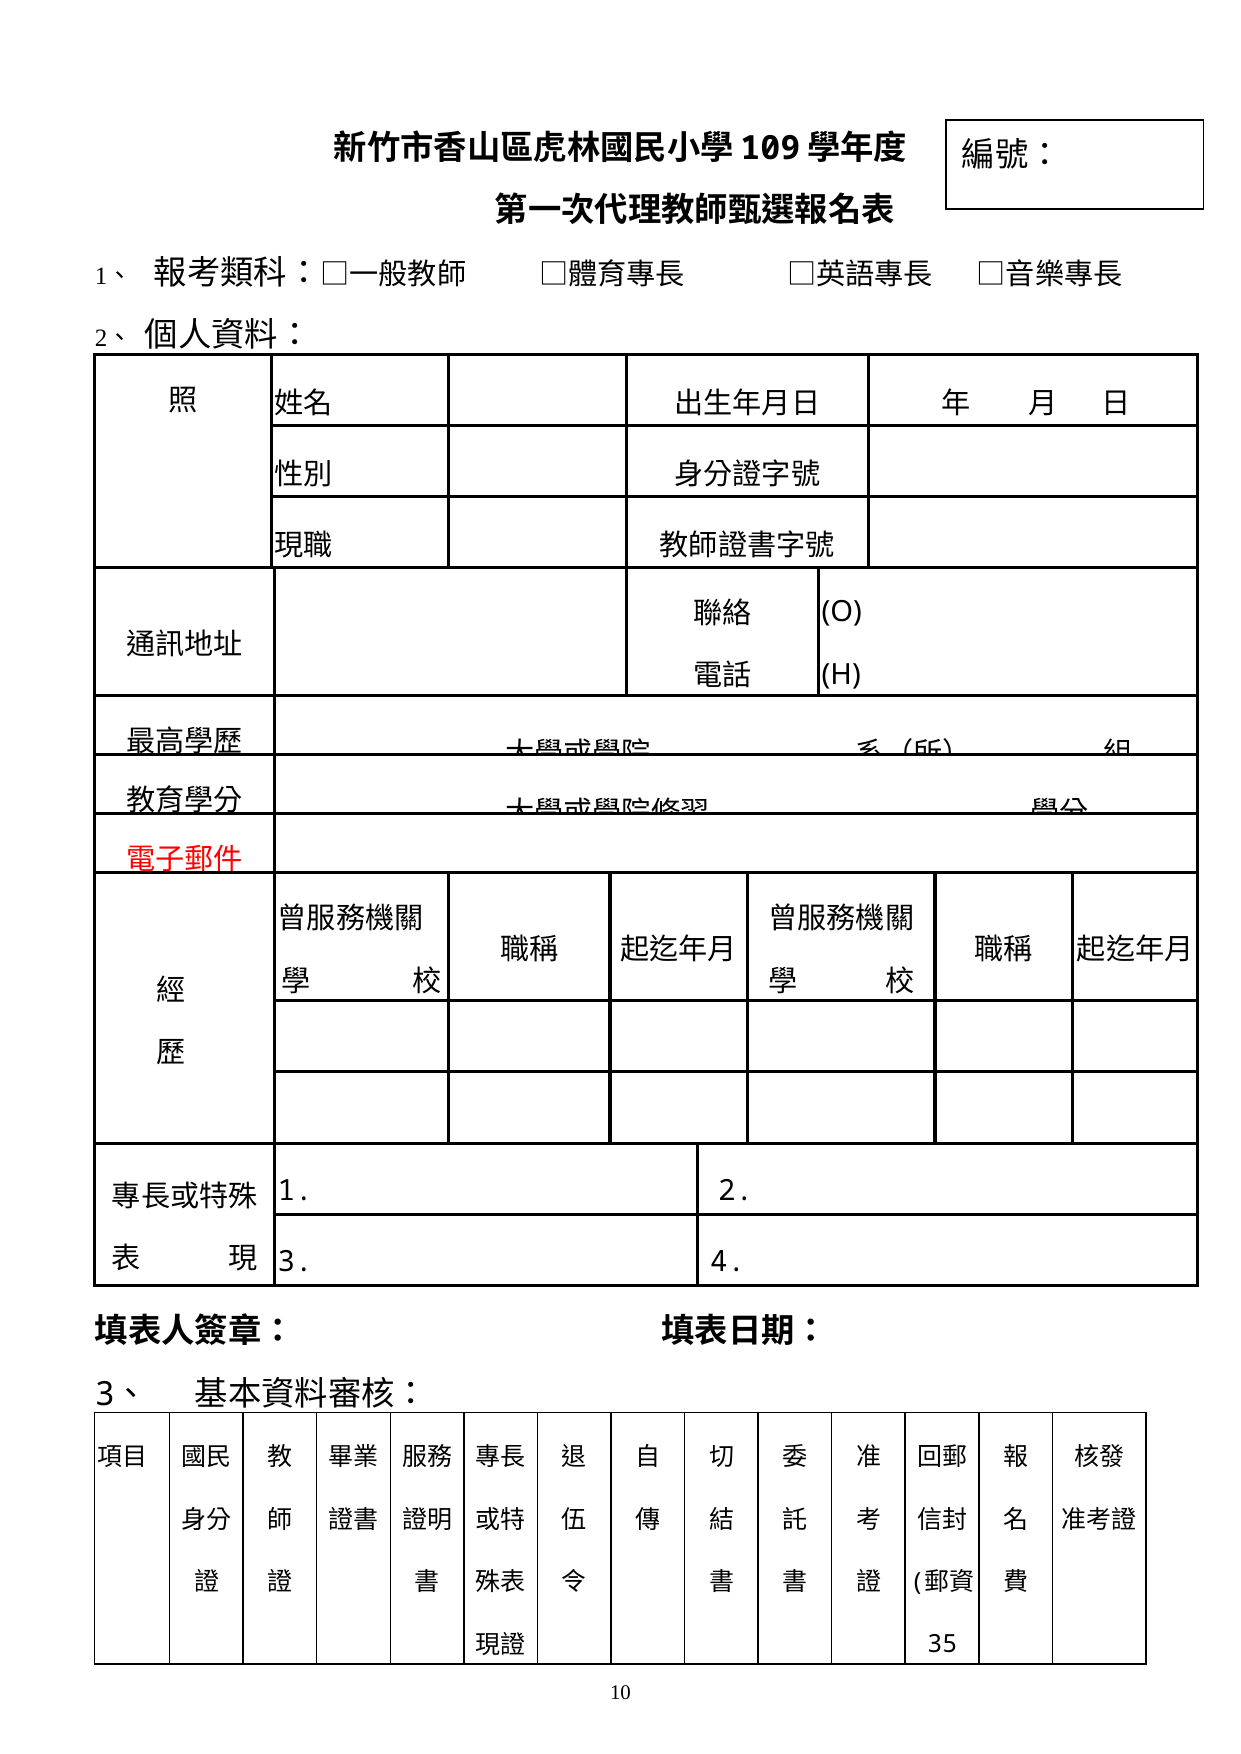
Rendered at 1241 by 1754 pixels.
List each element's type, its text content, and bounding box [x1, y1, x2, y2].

table_cell 現職 [273, 498, 447, 566]
table_cell 1. [276, 1145, 696, 1213]
text 新竹市香山區虎林國民小學109學年度 [94, 103, 1146, 166]
table_header 專長或特殊表現證 [465, 1413, 537, 1663]
text 第一次代理教師甄選報名表 [947, 121, 1203, 208]
table_cell [1074, 1073, 1196, 1142]
table_cell 2. [699, 1145, 1196, 1213]
table_cell [276, 569, 625, 694]
table_header 報 名 費 [980, 1413, 1052, 1663]
table_cell 3. [276, 1216, 696, 1284]
table_cell 職稱 [450, 874, 608, 999]
table_header 國民 身分證 [170, 1413, 242, 1663]
table_cell 電子郵件 [96, 815, 273, 871]
table_cell 4. [699, 1216, 1196, 1284]
table_header 年 月 日 [870, 356, 1196, 424]
table_header 教 師 證 [244, 1413, 316, 1663]
table_header 切 結 書 [685, 1413, 757, 1663]
table_cell [870, 427, 1196, 495]
table_cell [1074, 1002, 1196, 1070]
text 編號： [961, 128, 1188, 176]
table_cell [450, 427, 625, 495]
table_cell 曾服務機關 學 校 [749, 874, 933, 999]
table_cell [937, 1002, 1071, 1070]
table_cell [276, 1073, 447, 1142]
table_header 核發 准考證 [1053, 1413, 1145, 1663]
table_cell [450, 1002, 608, 1070]
table_cell [612, 1073, 746, 1142]
table_header [450, 356, 625, 424]
table_cell 教育學分 [96, 756, 273, 812]
list 報考類科：□一般教師 □體育專長 □英語專長 □音樂專長 [94, 228, 1146, 291]
table_cell [870, 498, 1196, 566]
table_cell 經 歷 [96, 874, 273, 1142]
table_cell [450, 498, 625, 566]
table_header 服務 證明書 [391, 1413, 463, 1663]
table_cell 身分證字號 [628, 427, 867, 495]
table_header 退 伍 令 [538, 1413, 610, 1663]
table_cell (O) (H) [820, 569, 1196, 694]
table_cell 最高學歷 [96, 697, 273, 753]
table_cell [749, 1002, 933, 1070]
table_header 准 考 證 [832, 1413, 904, 1663]
table_cell 大學或學院 系（所） 組 [276, 697, 1196, 753]
table_cell 專長或特殊 表 現 [96, 1145, 273, 1284]
table_cell [450, 1073, 608, 1142]
table_cell [276, 815, 1196, 871]
table_header 出生年月日 [628, 356, 867, 424]
table_cell 聯絡 電話 [628, 569, 817, 694]
table_cell 起迄年月 [1074, 874, 1196, 999]
table_header 姓名 [273, 356, 447, 424]
table_cell 曾服務機關 學 校 [276, 874, 447, 999]
table_cell 起迄年月 [612, 874, 746, 999]
table_header 回郵 信封(郵資35 [906, 1413, 978, 1663]
table_cell 大學或學院修習 學分 [276, 756, 1196, 812]
table_cell [612, 1002, 746, 1070]
table_cell 性別 [273, 427, 447, 495]
text 填表人簽章： 填表日期： [94, 1287, 1146, 1349]
table_cell 通訊地址 [96, 569, 273, 694]
table_cell [749, 1073, 933, 1142]
table_cell [276, 1002, 447, 1070]
table_header 項目 [95, 1413, 169, 1663]
table_header 委 託 書 [759, 1413, 831, 1663]
table_cell [937, 1073, 1071, 1142]
text 第一次代理教師甄選報名表 [94, 166, 1146, 228]
table_cell 職稱 [937, 874, 1071, 999]
list 基本資料審核： [94, 1349, 1146, 1412]
table_cell 教師證書字號 [628, 498, 867, 566]
table_header 照 片 [96, 356, 270, 566]
table_header 自 傳 [612, 1413, 684, 1663]
table_header 畢業 證書 [317, 1413, 390, 1663]
list 個人資料： [94, 291, 1146, 353]
